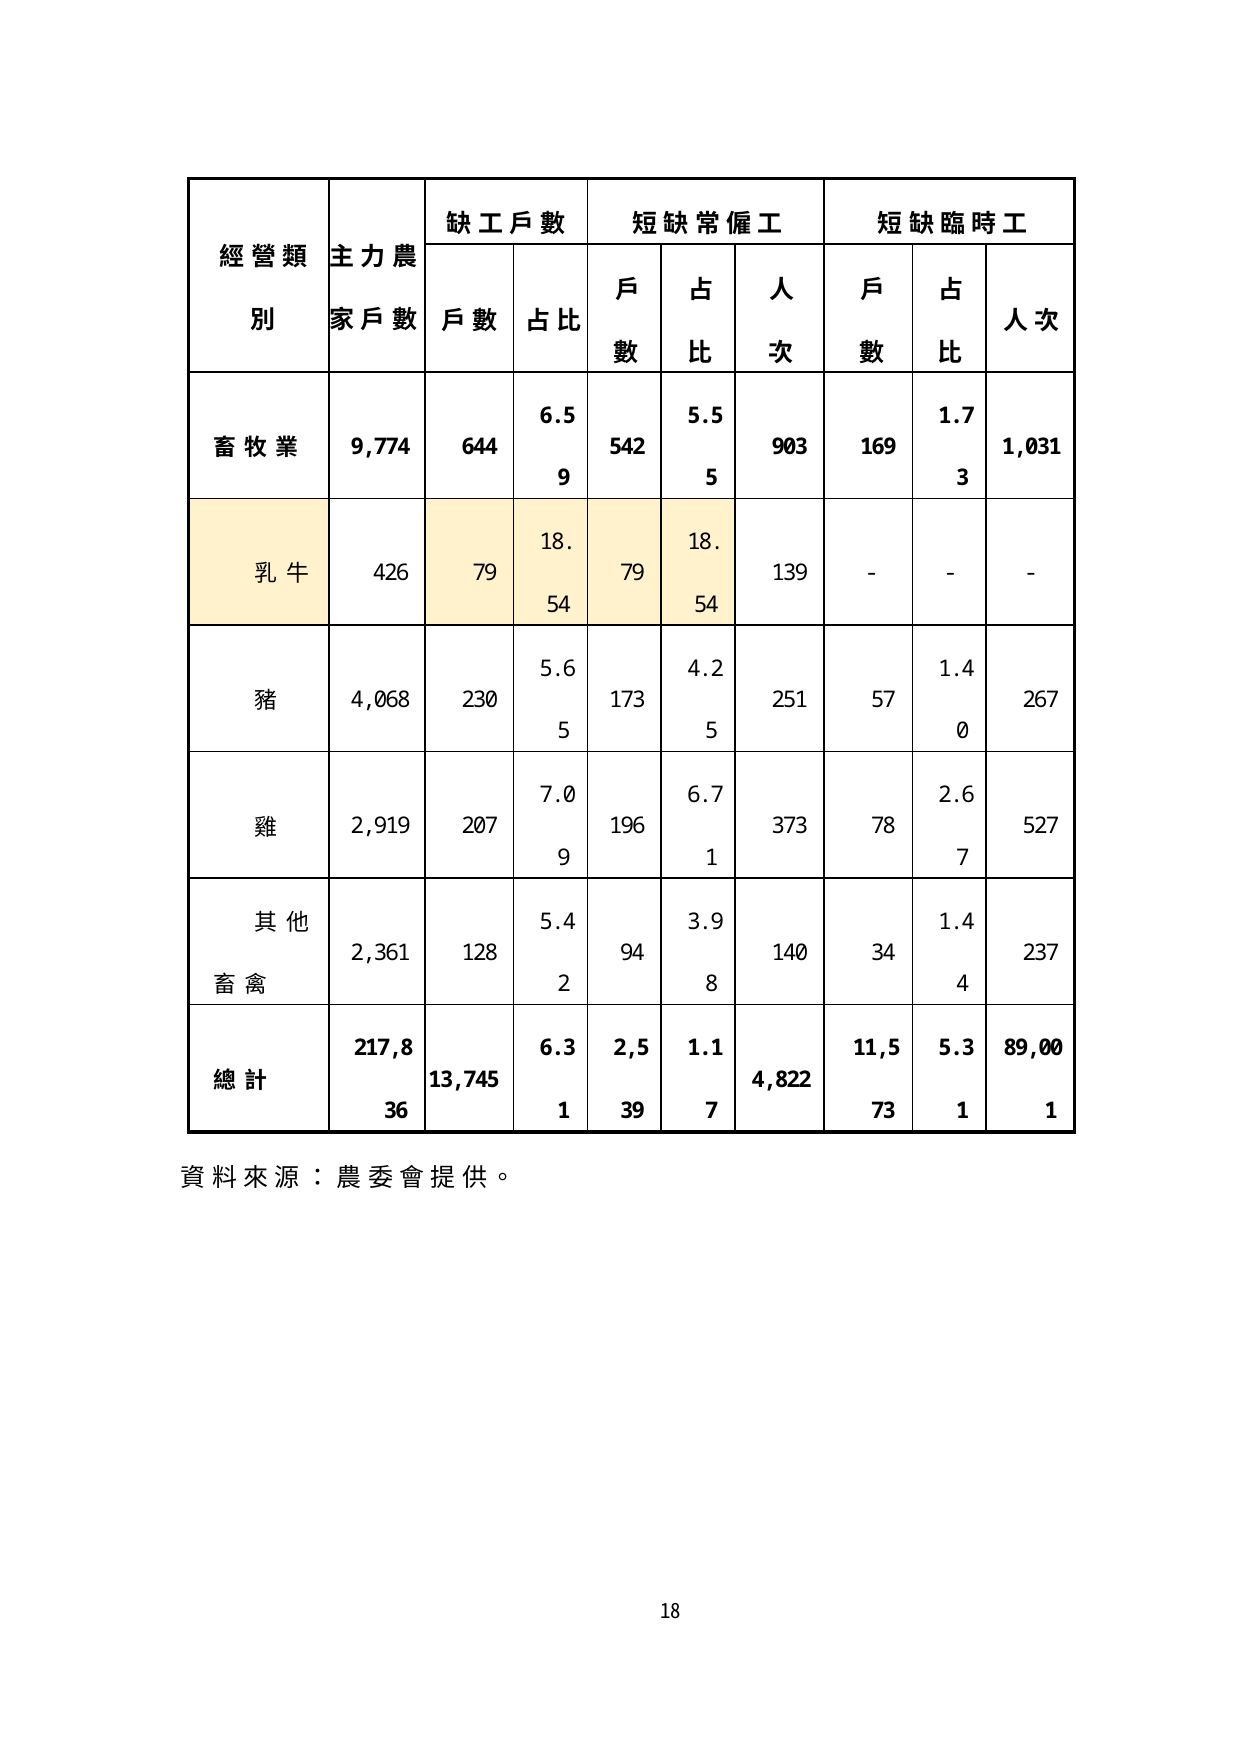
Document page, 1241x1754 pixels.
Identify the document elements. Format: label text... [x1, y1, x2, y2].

table_cell 7.09 [514, 752, 587, 877]
table_header 短缺臨時工 [825, 180, 1073, 243]
text 資料來源：農委會提供。 [177, 1133, 1063, 1196]
table_cell 527 [987, 752, 1073, 877]
table_cell 140 [736, 879, 823, 1004]
table_cell 89,001 [987, 1005, 1073, 1130]
table_header 短缺常僱工 [588, 180, 823, 243]
table_cell 占比 [913, 245, 985, 371]
table_cell - [987, 499, 1073, 624]
table_cell 5.55 [662, 373, 734, 497]
table_cell 139 [736, 499, 823, 624]
table_cell 2.67 [913, 752, 985, 877]
table_cell 總計 [190, 1005, 328, 1130]
table_cell 3.98 [662, 879, 734, 1004]
table_header 經營類別 [190, 180, 328, 371]
table_cell 人次 [987, 245, 1073, 371]
table_cell 57 [825, 626, 912, 751]
table_cell 18.54 [514, 499, 587, 624]
table_header 缺工戶數 [426, 180, 587, 243]
table_cell 2,361 [330, 879, 424, 1004]
table_cell 34 [825, 879, 912, 1004]
table_cell 217,836 [330, 1005, 424, 1130]
table_cell 426 [330, 499, 424, 624]
table_cell 207 [426, 752, 513, 877]
table_cell 79 [588, 499, 660, 624]
table_cell 542 [588, 373, 660, 497]
table_cell 9,774 [330, 373, 424, 497]
table_cell 251 [736, 626, 823, 751]
table_cell 78 [825, 752, 912, 877]
table_cell 占比 [662, 245, 734, 371]
table_cell 1,031 [987, 373, 1073, 497]
table_cell 6.71 [662, 752, 734, 877]
table_cell 6.59 [514, 373, 587, 497]
table_cell 267 [987, 626, 1073, 751]
table_cell 5.31 [913, 1005, 985, 1130]
table_cell 其他畜禽 [190, 879, 328, 1004]
table_header 主力農 家戶數 [330, 180, 424, 371]
table_cell 畜牧業 [190, 373, 328, 497]
table_cell 11,573 [825, 1005, 912, 1130]
table_cell - [825, 499, 912, 624]
table_cell 79 [426, 499, 513, 624]
table_cell 169 [825, 373, 912, 497]
table_cell 2,539 [588, 1005, 660, 1130]
table_cell 94 [588, 879, 660, 1004]
table_cell 雞 [190, 752, 328, 877]
table_cell 乳牛 [190, 499, 328, 624]
table_cell 5.42 [514, 879, 587, 1004]
table_cell 4,068 [330, 626, 424, 751]
table_cell 173 [588, 626, 660, 751]
table_cell 5.65 [514, 626, 587, 751]
table_cell 230 [426, 626, 513, 751]
table_cell 644 [426, 373, 513, 497]
table_cell 1.44 [913, 879, 985, 1004]
table_cell 373 [736, 752, 823, 877]
table_cell 237 [987, 879, 1073, 1004]
table_cell 1.17 [662, 1005, 734, 1130]
table_cell 4,822 [736, 1005, 823, 1130]
table_cell 6.31 [514, 1005, 587, 1130]
table_cell 戶數 [825, 245, 912, 371]
table_cell 1.40 [913, 626, 985, 751]
table_cell 2,919 [330, 752, 424, 877]
table_cell 128 [426, 879, 513, 1004]
table_cell 豬 [190, 626, 328, 751]
table_cell - [913, 499, 985, 624]
table_cell 1.73 [913, 373, 985, 497]
table_cell 13,745 [426, 1005, 513, 1130]
table_cell 戶數 [426, 245, 513, 371]
table_cell 18.54 [662, 499, 734, 624]
table_cell 占比 [514, 245, 587, 371]
table_cell 903 [736, 373, 823, 497]
table_cell 人次 [736, 245, 823, 371]
table_cell 196 [588, 752, 660, 877]
table_cell 戶數 [588, 245, 660, 371]
table_cell 4.25 [662, 626, 734, 751]
